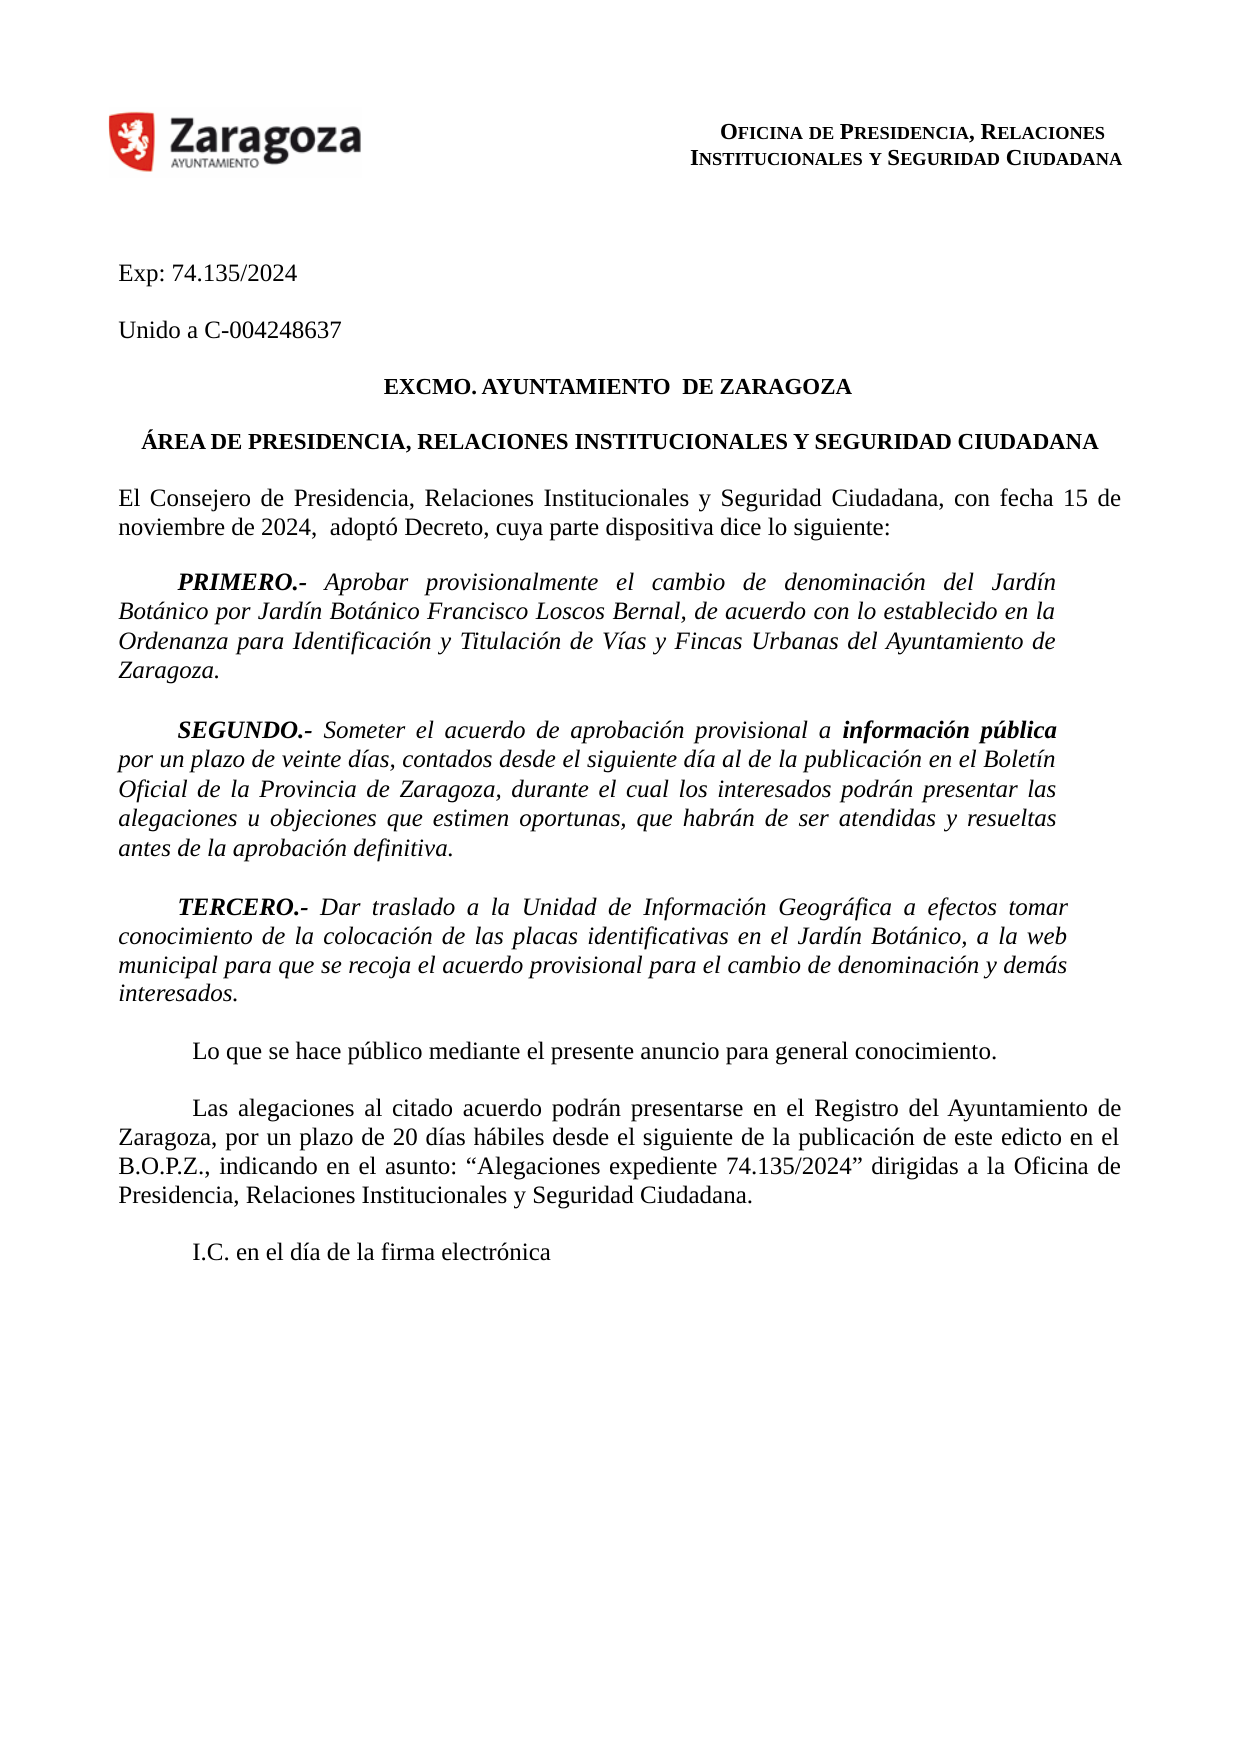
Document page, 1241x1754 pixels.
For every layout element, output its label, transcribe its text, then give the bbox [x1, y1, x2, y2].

text I.C. en el día de la firma electrónica [118, 1237, 1098, 1266]
text El Consejero de Presidencia, Relaciones Institucionales y Seguridad Ciudadana, con fecha 15 de noviembre de 2024, adoptó Decreto, cuya parte dispositiva dice lo siguiente: [118, 483, 1122, 541]
text Unido a C-004248637 [118, 315, 1122, 344]
text Exp: 74.135/2024 [118, 258, 1122, 287]
text Las alegaciones al citado acuerdo podrán presentarse en el Registro del Ayuntamiento de Zaragoza, por un plazo de 20 días hábiles desde el siguiente de la publicación de este edicto en el B.O.P.Z., indicando en el asunto: “Alegaciones expediente 74.135/2024” dirigidas a la Oficina de Presidencia, Relaciones Institucionales y Seguridad Ciudadana. [118, 1093, 1122, 1208]
picture [108, 107, 362, 178]
text SEGUNDO.- Someter el acuerdo de aprobación provisional a información pública por un plazo de veinte días, contados desde el siguiente día al de la publicación en el Boletín Oficial de la Provincia de Zaragoza, durante el cual los interesados podrán presentar las alegaciones u objeciones que estimen oportunas, que habrán de ser atendidas y resueltas antes de la aprobación definitiva. [118, 715, 1057, 862]
text PRIMERO.- Aprobar provisionalmente el cambio de denominación del Jardín Botánico por Jardín Botánico Francisco Loscos Bernal, de acuerdo con lo establecido en la Ordenanza para Identificación y Titulación de Vías y Fincas Urbanas del Ayuntamiento de Zaragoza. [118, 567, 1057, 684]
text ÁREA DE PRESIDENCIA, RELACIONES INSTITUCIONALES Y SEGURIDAD CIUDADANA [118, 428, 1122, 454]
text EXCMO. AYUNTAMIENTO DE ZARAGOZA [118, 373, 1122, 399]
text Lo que se hace público mediante el presente anuncio para general conocimiento. [118, 1036, 1122, 1065]
text TERCERO.- Dar traslado a la Unidad de Información Geográfica a efectos tomar conocimiento de la colocación de las placas identificativas en el Jardín Botánico, a la web municipal para que se recoja el acuerdo provisional para el cambio de denominación y demás interesados. [118, 892, 1069, 1007]
